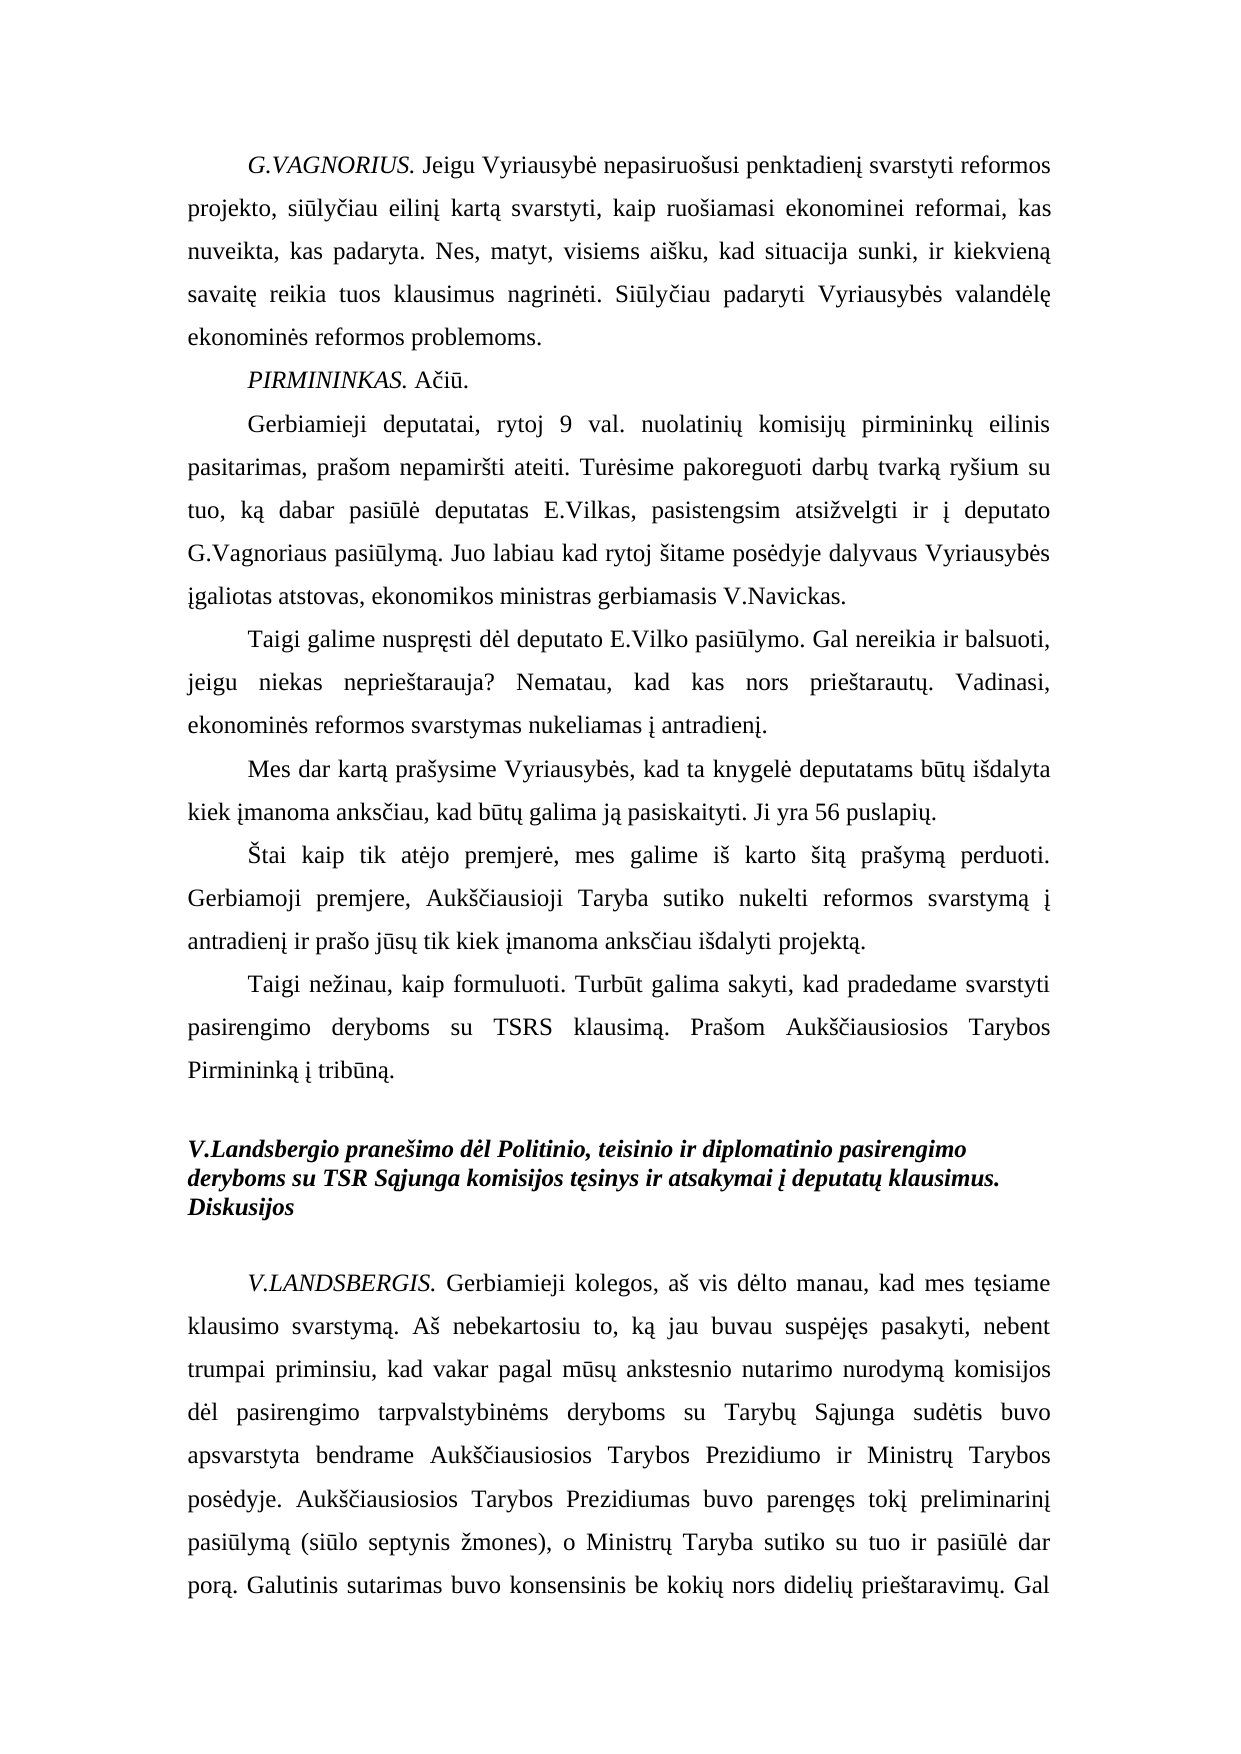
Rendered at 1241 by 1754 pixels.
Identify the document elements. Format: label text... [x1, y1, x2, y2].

text G.VAGNORIUS. Jeigu Vyriausybė nepasiruošusi penktadienį svarstyti reformos projekto, siūlyčiau eilinį kartą svarstyti, kaip ruošiamasi ekonomi­nei reformai, kas nuveikta, kas padaryta. Nes, matyt, visiems aišku, kad situacija sunki, ir kiekvieną savaitę reikia tuos klausimus nagrinėti. Siūly­čiau padaryti Vyriausybės valandėlę ekonominės reformos problemoms. [187, 150, 1051, 351]
text Taigi nežinau, kaip formuluoti. Turbūt galima sakyti, kad pradedame svarstyti pasirengimo deryboms su TSRS klausimą. Prašom Aukščiausiosios Tarybos Pirmininką į tribūną. [187, 969, 1051, 1084]
text Gerbiamieji deputatai, rytoj 9 val. nuolatinių komisijų pirmininkų eilinis pasitarimas, prašom nepamiršti ateiti. Turėsime pakoreguoti darbų tvarką ryšium su tuo, ką dabar pasiūlė deputatas E.Vilkas, pasistengsim atsižvelgti ir į deputato G.Vagnoriaus pasiūlymą. Juo labiau kad rytoj šitame posėdyje dalyvaus Vyriausybės įgaliotas atstovas, ekonomikos ministras gerbiamasis V.Navickas. [187, 409, 1051, 610]
text Taigi galime nuspręsti dėl deputato E.Vilko pasiūlymo. Gal nereikia ir balsuoti, jeigu niekas neprieštarauja? Nematau, kad kas nors prieštarautų. Vadinasi, ekonominės reformos svarstymas nukeliamas į antradienį. [187, 624, 1051, 739]
text V.LANDSBERGIS. Gerbiamieji kolegos, aš vis dėlto manau, kad mes tęsiame klausimo svarstymą. Aš nebekartosiu to, ką jau buvau suspėjęs pasakyti, nebent trumpai priminsiu, kad vakar pagal mūsų ankstesnio nuta­rimo nurodymą komisijos dėl pasirengimo tarpvalstybinėms deryboms su Tarybų Sąjunga sudėtis buvo apsvarstyta bendrame Aukščiausiosios Tary­bos Prezidiumo ir Ministrų Tarybos posėdyje. Aukščiausiosios Tarybos Pre­zidiumas buvo parengęs tokį preliminarinį pasiūlymą (siūlo septynis žmo­nes), o Ministrų Taryba sutiko su tuo ir pasiūlė dar porą. Galutinis sutarimas buvo konsensinis be kokių nors didelių prieštaravimų. Gal [187, 1268, 1051, 1599]
text Mes dar kartą prašysime Vyriausybės, kad ta knygelė deputatams būtų išdalyta kiek įmanoma anksčiau, kad būtų galima ją pasiskaityti. Ji yra 56 puslapių. [187, 754, 1051, 826]
text Štai kaip tik atėjo premjerė, mes galime iš karto šitą prašymą perduoti. Gerbiamoji premjere, Aukščiausioji Taryba sutiko nukelti reformos svarstymą į antradienį ir prašo jūsų tik kiek įmanoma anksčiau išdalyti projektą. [187, 840, 1051, 955]
text PIRMININKAS. Ačiū. [187, 366, 1051, 394]
subtitle V.Landsbergio pranešimo dėl Politinio, teisinio ir diplomatinio pasirengimo deryboms su TSR Sąjunga komisijos tęsinys ir atsakymai į deputatų klausimus. Diskusijos [187, 1134, 1053, 1220]
